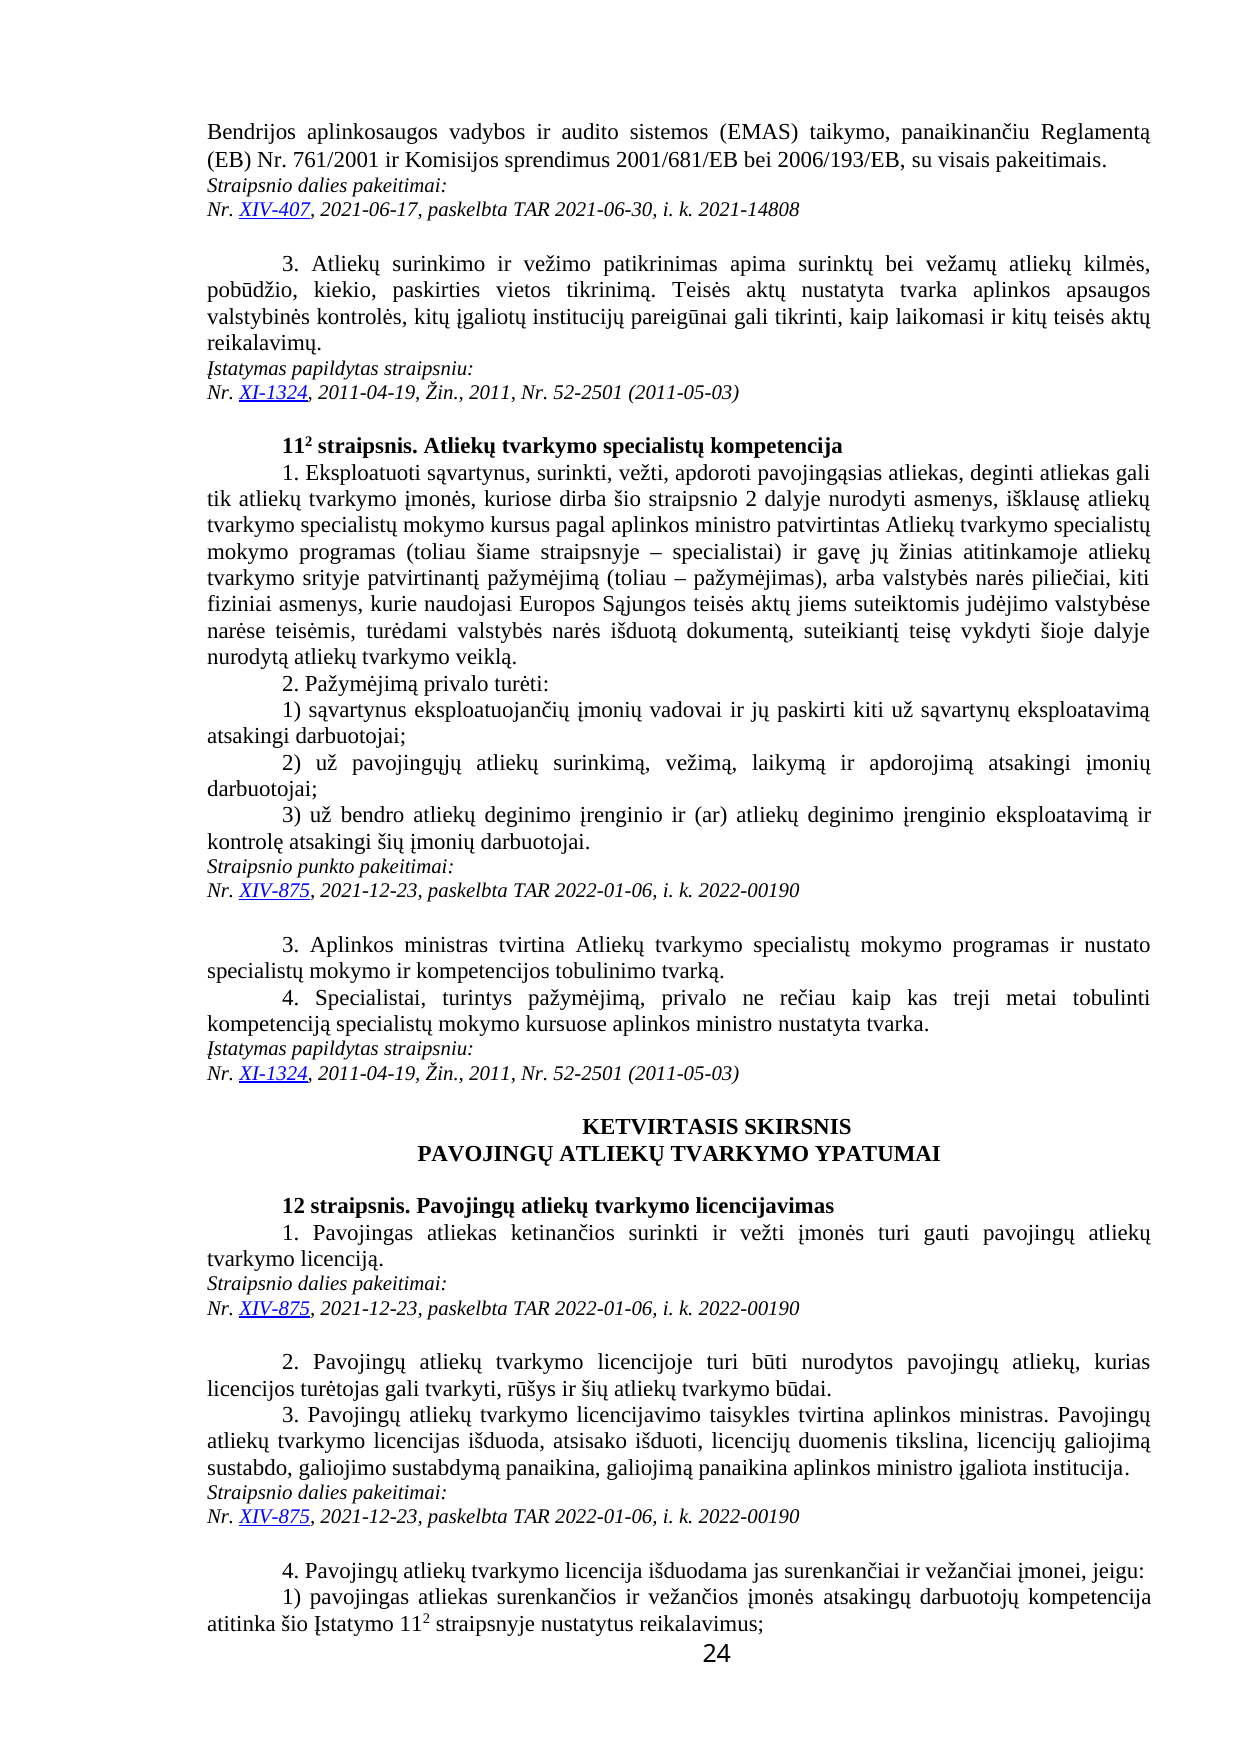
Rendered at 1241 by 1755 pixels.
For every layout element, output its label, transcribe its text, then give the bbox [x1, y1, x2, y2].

text Straipsnio dalies pakeitimai: [207, 1480, 1152, 1504]
text Nr. XIV-407, 2021-06-17, paskelbta TAR 2021-06-30, i. k. 2021-14808 [207, 197, 1152, 221]
text Nr. XI-1324, 2011-04-19, Žin., 2011, Nr. 52-2501 (2011-05-03) [207, 379, 1152, 404]
text 1. Pavojingas atliekas ketinančios surinkti ir vežti įmonės turi gauti pavojingų atliekų tvarkymo licenciją. [207, 1219, 1152, 1271]
text 12 straipsnis. Pavojingų atliekų tvarkymo licencijavimas [207, 1192, 1152, 1219]
text Įstatymas papildytas straipsniu: [207, 1036, 1152, 1060]
text Nr. XIV-875, 2021-12-23, paskelbta TAR 2022-01-06, i. k. 2022-00190 [207, 1295, 1152, 1319]
text Nr. XIV-875, 2021-12-23, paskelbta TAR 2022-01-06, i. k. 2022-00190 [207, 878, 1152, 902]
text 2. Pavojingų atliekų tvarkymo licencijoje turi būti nurodytos pavojingų atliekų, kurias licencijos turėtojas gali tvarkyti, rūšys ir šių atliekų tvarkymo būdai. [207, 1348, 1152, 1401]
text Įstatymas papildytas straipsniu: [207, 356, 1152, 379]
text 4. Specialistai, turintys pažymėjimą, privalo ne rečiau kaip kas treji metai tobulinti kompetenciją specialistų mokymo kursuose aplinkos ministro nustatyta tvarka. [207, 984, 1152, 1036]
text Straipsnio punkto pakeitimai: [207, 854, 1152, 878]
text Nr. XI-1324, 2011-04-19, Žin., 2011, Nr. 52-2501 (2011-05-03) [207, 1060, 1152, 1084]
text 4. Pavojingų atliekų tvarkymo licencija išduodama jas surenkančiai ir vežančiai įmonei, jeigu: [207, 1557, 1152, 1583]
text 3) už bendro atliekų deginimo įrenginio ir (ar) atliekų deginimo įrenginio eksploatavimą ir kontrolę atsakingi šių įmonių darbuotojai. [207, 801, 1152, 854]
text Ketvirtasis skirsnis [207, 1113, 1152, 1139]
text Straipsnio dalies pakeitimai: [207, 173, 1152, 197]
text 2. Pažymėjimą privalo turėti: [207, 669, 1152, 696]
text Straipsnio dalies pakeitimai: [207, 1271, 1152, 1295]
text 3. Aplinkos ministras tvirtina Atliekų tvarkymo specialistų mokymo programas ir nustato specialistų mokymo ir kompetencijos tobulinimo tvarką. [207, 931, 1152, 984]
text Bendrijos aplinkosaugos vadybos ir audito sistemos (EMAS) taikymo, panaikinančiu Reglamentą (EB) Nr. 761/2001 ir Komisijos sprendimus 2001/681/EB bei 2006/193/EB, su visais pakeitimais. [207, 118, 1152, 173]
text 3. Pavojingų atliekų tvarkymo licencijavimo taisykles tvirtina aplinkos ministras. Pavojingų atliekų tvarkymo licencijas išduoda, atsisako išduoti, licencijų duomenis tikslina, licencijų galiojimą sustabdo, galiojimo sustabdymą panaikina, galiojimą panaikina aplinkos ministro įgaliota institucija. [207, 1401, 1152, 1480]
text 112 straipsnis. Atliekų tvarkymo specialistų kompetencija [207, 432, 1152, 459]
text 2) už pavojingųjų atliekų surinkimą, vežimą, laikymą ir apdorojimą atsakingi įmonių darbuotojai; [207, 749, 1152, 801]
text 3. Atliekų surinkimo ir vežimo patikrinimas apima surinktų bei vežamų atliekų kilmės, pobūdžio, kiekio, paskirties vietos tikrinimą. Teisės aktų nustatyta tvarka aplinkos apsaugos valstybinės kontrolės, kitų įgaliotų institucijų pareigūnai gali tikrinti, kaip laikomasi ir kitų teisės aktų reikalavimų. [207, 250, 1152, 356]
text 1. Eksploatuoti sąvartynus, surinkti, vežti, apdoroti pavojingąsias atliekas, deginti atliekas gali tik atliekų tvarkymo įmonės, kuriose dirba šio straipsnio 2 dalyje nurodyti asmenys, išklausę atliekų tvarkymo specialistų mokymo kursus pagal aplinkos ministro patvirtintas Atliekų tvarkymo specialistų mokymo programas (toliau šiame straipsnyje – specialistai) ir gavę jų žinias atitinkamoje atliekų tvarkymo srityje patvirtinantį pažymėjimą (toliau – pažymėjimas), arba valstybės narės piliečiai, kiti fiziniai asmenys, kurie naudojasi Europos Sąjungos teisės aktų jiems suteiktomis judėjimo valstybėse narėse teisėmis, turėdami valstybės narės išduotą dokumentą, suteikiantį teisę vykdyti šioje dalyje nurodytą atliekų tvarkymo veiklą. [207, 459, 1152, 669]
text 1) sąvartynus eksploatuojančių įmonių vadovai ir jų paskirti kiti už sąvartynų eksploatavimą atsakingi darbuotojai; [207, 696, 1152, 749]
text Nr. XIV-875, 2021-12-23, paskelbta TAR 2022-01-06, i. k. 2022-00190 [207, 1504, 1152, 1528]
text PAVOJINGŲ ATLIEKŲ TVARKYMO YPATUMAI [207, 1139, 1152, 1166]
text 1) pavojingas atliekas surenkančios ir vežančios įmonės atsakingų darbuotojų kompetencija atitinka šio Įstatymo 112 straipsnyje nustatytus reikalavimus; [207, 1583, 1152, 1636]
